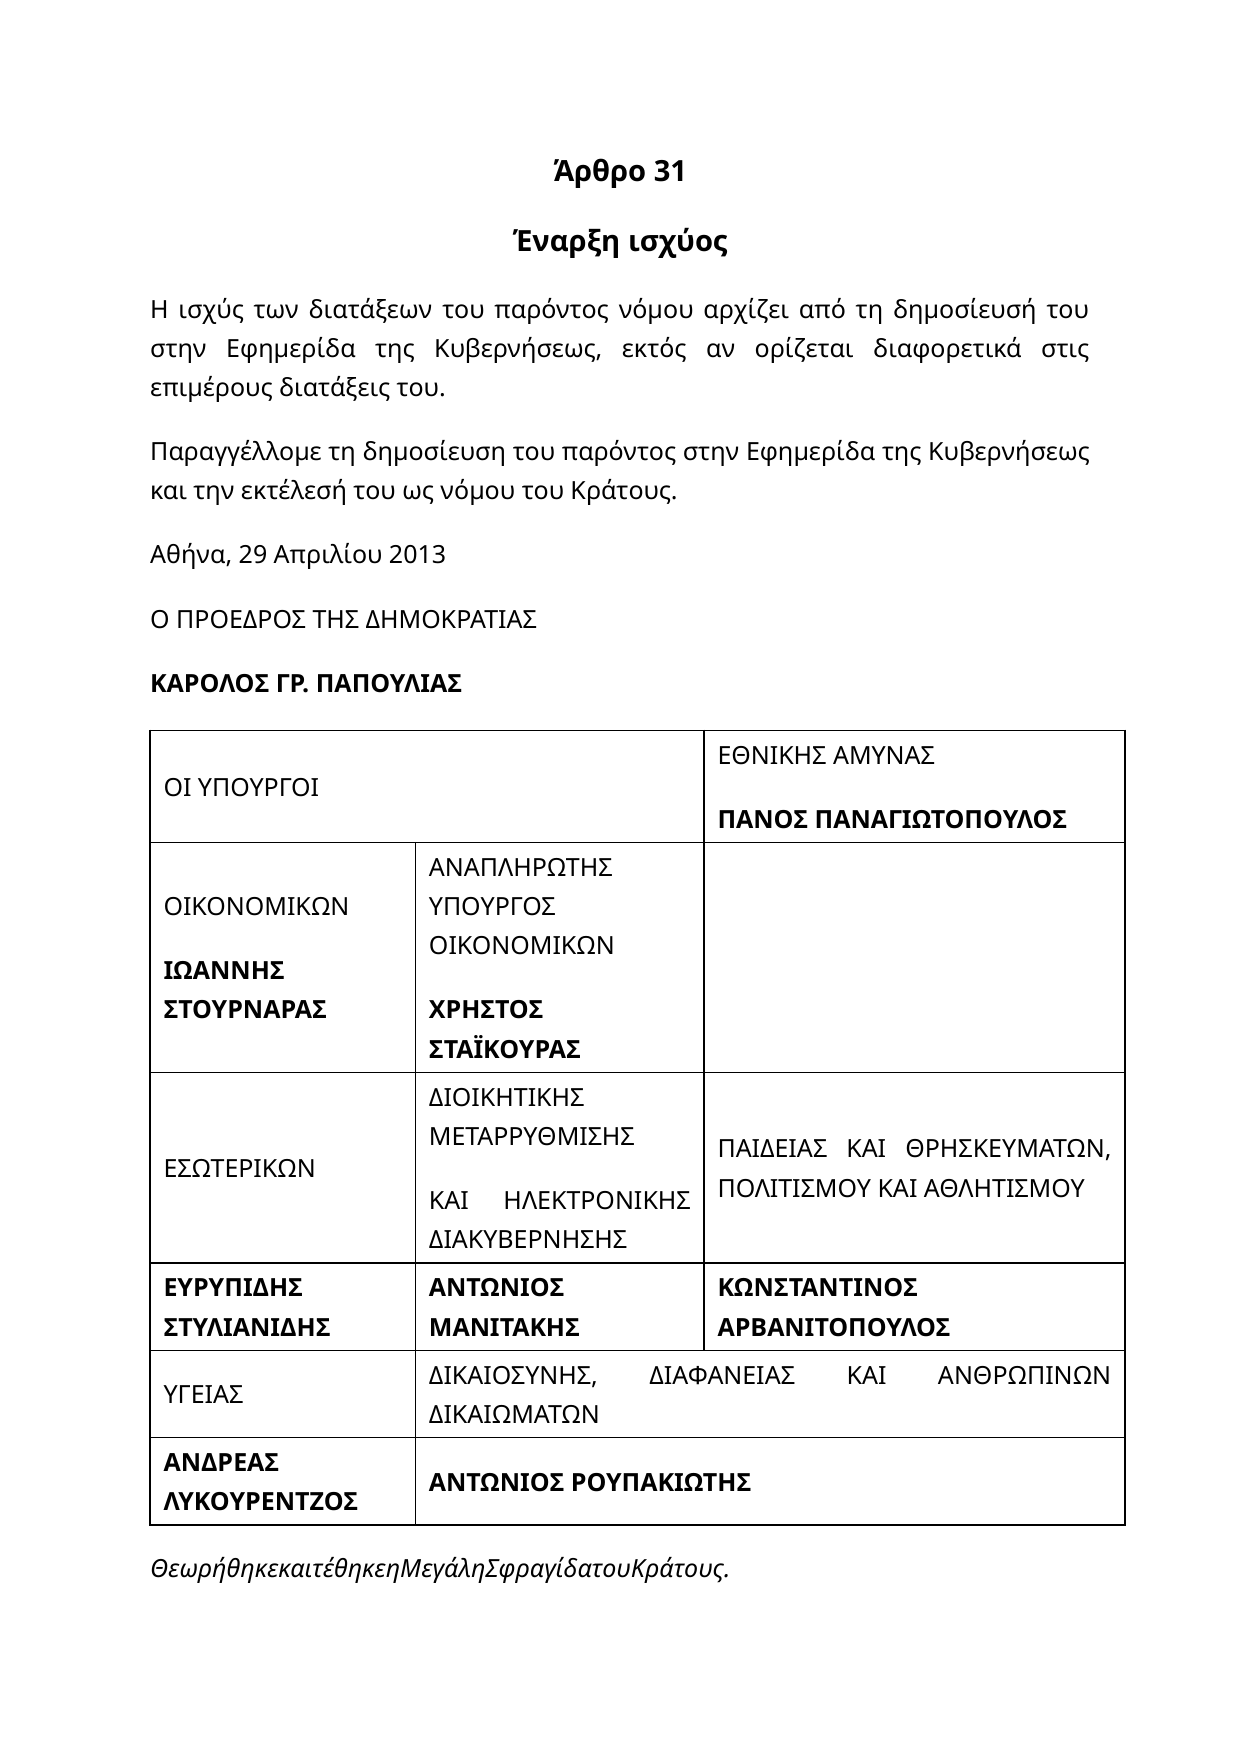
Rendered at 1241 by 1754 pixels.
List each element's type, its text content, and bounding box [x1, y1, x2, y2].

table_cell ΔΙΚΑΙΟΣΥΝΗΣ, ΔΙΑΦΑΝΕΙΑΣ ΚΑΙ ΑΝΘΡΩΠΙΝΩΝ ΔΙΚΑΙΩΜΑΤΩΝ [416, 1351, 1124, 1437]
text Αθήνα, 29 Απριλίου 2013 [150, 537, 1090, 571]
table_cell ΑΝΤΩΝΙΟΣ ΜΑΝΙΤΑΚΗΣ [416, 1264, 703, 1349]
table_header ΕΘΝΙΚΗΣ ΑΜΥΝΑΣ ΠΑΝΟΣ ΠΑΝΑΓΙΩΤΟΠΟΥΛΟΣ [705, 731, 1124, 842]
table_cell ΕΣΩΤΕΡΙΚΩΝ [151, 1073, 415, 1262]
text ΚΑΡΟΛΟΣ ΓΡ. ΠΑΠΟΥΛΙΑΣ [150, 665, 1090, 699]
table_cell ΔΙΟΙΚΗΤΙΚΗΣ ΜΕΤΑΡΡΥΘΜΙΣΗΣ ΚΑΙ ΗΛΕΚΤΡΟΝΙΚΗΣ ΔΙΑΚΥΒΕΡΝΗΣΗΣ [416, 1073, 703, 1262]
text Παραγγέλλομε τη δημοσίευση του παρόντος στην Εφημερίδα της Κυβερνήσεως και την εκτέλεσή του ως νόμου του Κράτους. [150, 434, 1090, 507]
table_cell ΕΥΡΥΠΙΔΗΣ ΣΤΥΛΙΑΝΙΔΗΣ [151, 1264, 415, 1349]
table_cell ΥΓΕΙΑΣ [151, 1351, 415, 1437]
text ΘεωρήθηκεκαιτέθηκεηΜεγάληΣφραγίδατουΚράτους. [150, 1551, 1090, 1585]
table_cell ΠΑΙΔΕΙΑΣ ΚΑΙ ΘΡΗΣΚΕΥΜΑΤΩΝ, ΠΟΛΙΤΙΣΜΟΥ ΚΑΙ ΑΘΛΗΤΙΣΜΟΥ [705, 1073, 1124, 1262]
table_cell ΑΝΔΡΕΑΣ ΛΥΚΟΥΡΕΝΤΖΟΣ [151, 1438, 415, 1524]
table_header ΟΙ ΥΠΟΥΡΓΟΙ [151, 731, 703, 842]
subtitle Άρθρο 31 [150, 150, 1090, 190]
table_cell ΚΩΝΣΤΑΝΤΙΝΟΣ ΑΡΒΑΝΙΤΟΠΟΥΛΟΣ [705, 1264, 1124, 1349]
subtitle Έναρξη ισχύος [150, 221, 1090, 260]
text Η ισχύς των διατάξεων του παρόντος νόμου αρχίζει από τη δημοσίευσή του στην Εφημερίδα της Κυβερνήσεως, εκτός αν ορίζεται διαφορετικά στις επιμέρους διατάξεις του. [150, 291, 1090, 404]
table_cell [705, 843, 1124, 1072]
text Ο ΠΡΟΕΔΡΟΣ ΤΗΣ ΔΗΜΟΚΡΑΤΙΑΣ [150, 601, 1090, 635]
table_cell ΑΝΑΠΛΗΡΩΤΗΣ ΥΠΟΥΡΓΟΣ ΟΙΚΟΝΟΜΙΚΩΝ ΧΡΗΣΤΟΣ ΣΤΑΪΚΟΥΡΑΣ [416, 843, 703, 1072]
table_cell ΑΝΤΩΝΙΟΣ ΡΟΥΠΑΚΙΩΤΗΣ [416, 1438, 1124, 1524]
table_cell ΟΙΚΟΝΟΜΙΚΩΝ ΙΩΑΝΝΗΣ ΣΤΟΥΡΝΑΡΑΣ [151, 843, 415, 1072]
